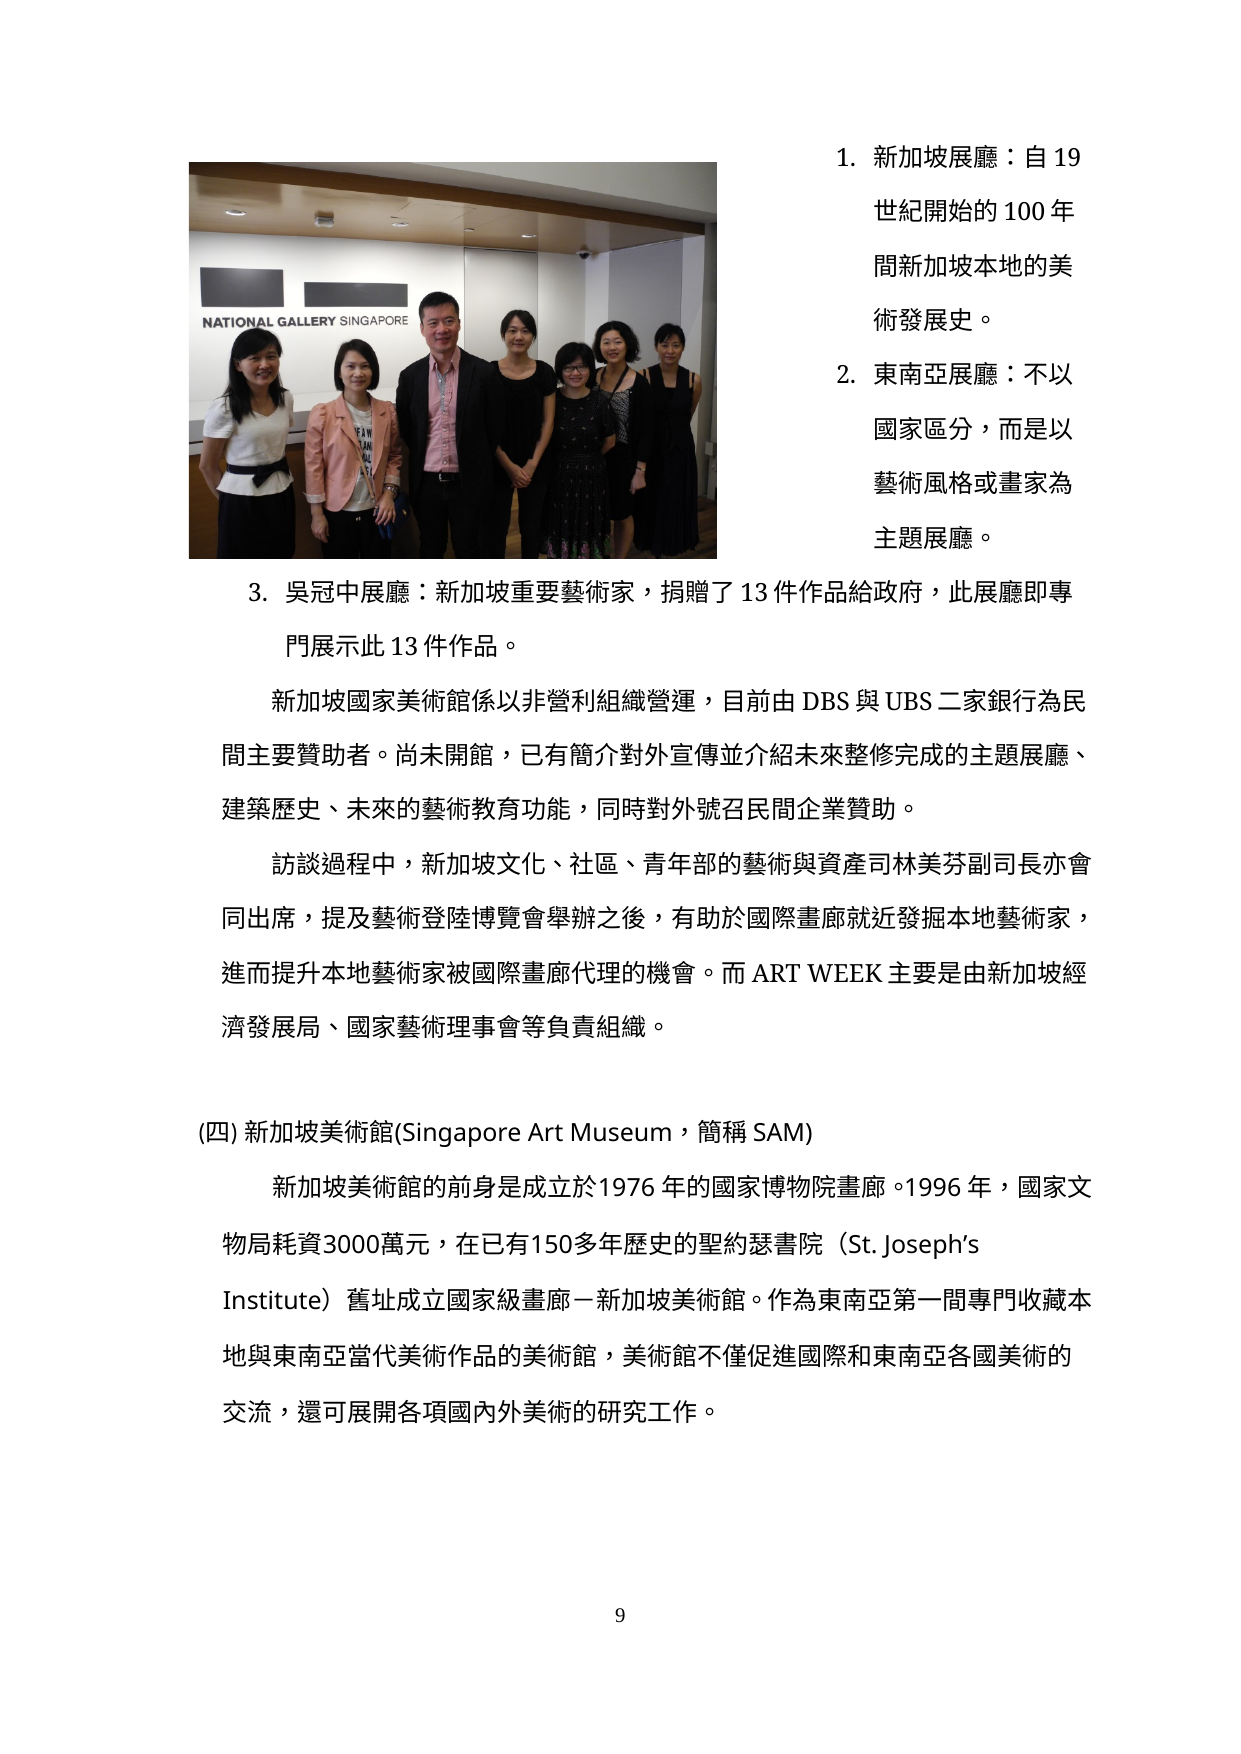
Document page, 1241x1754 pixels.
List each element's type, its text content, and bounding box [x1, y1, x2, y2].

text (四) 新加坡美術館(Singapore Art Museum，簡稱SAM) [198, 1113, 1092, 1149]
list 東南亞展廳：不以國家區分，而是以藝術風格或畫家為主題展廳。 [717, 355, 1092, 554]
text 新加坡國家美術館係以非營利組織營運，目前由DBS與UBS二家銀行為民間主要贊助者。尚未開館，已有簡介對外宣傳並介紹未來整修完成的主題展廳、建築歷史、未來的藝術教育功能，同時對外號召民間企業贊助。 [222, 681, 1092, 826]
list 新加坡展廳：自19世紀開始的100年間新加坡本地的美術發展史。 [248, 137, 1092, 337]
list 吳冠中展廳：新加坡重要藝術家，捐贈了13件作品給政府，此展廳即專門展示此13件作品。 [248, 572, 1092, 663]
picture [188, 162, 717, 559]
text 新加坡美術館的前身是成立於1976 年的國家博物院畫廊。1996 年，國家文物局耗資3000萬元，在已有150多年歷史的聖約瑟書院（St. Joseph’s Institute）舊址成立國家級畫廊－新加坡美術館。作為東南亞第一間專門收藏本地與東南亞當代美術作品的美術館，美術館不僅促進國際和東南亞各國美術的交流，還可展開各項國內外美術的研究工作。 [223, 1167, 1092, 1430]
text 訪談過程中，新加坡文化、社區、青年部的藝術與資產司林美芬副司長亦會同出席，提及藝術登陸博覽會舉辦之後，有助於國際畫廊就近發掘本地藝術家，進而提升本地藝術家被國際畫廊代理的機會。而ART WEEK主要是由新加坡經濟發展局、國家藝術理事會等負責組織。 [222, 844, 1092, 1044]
